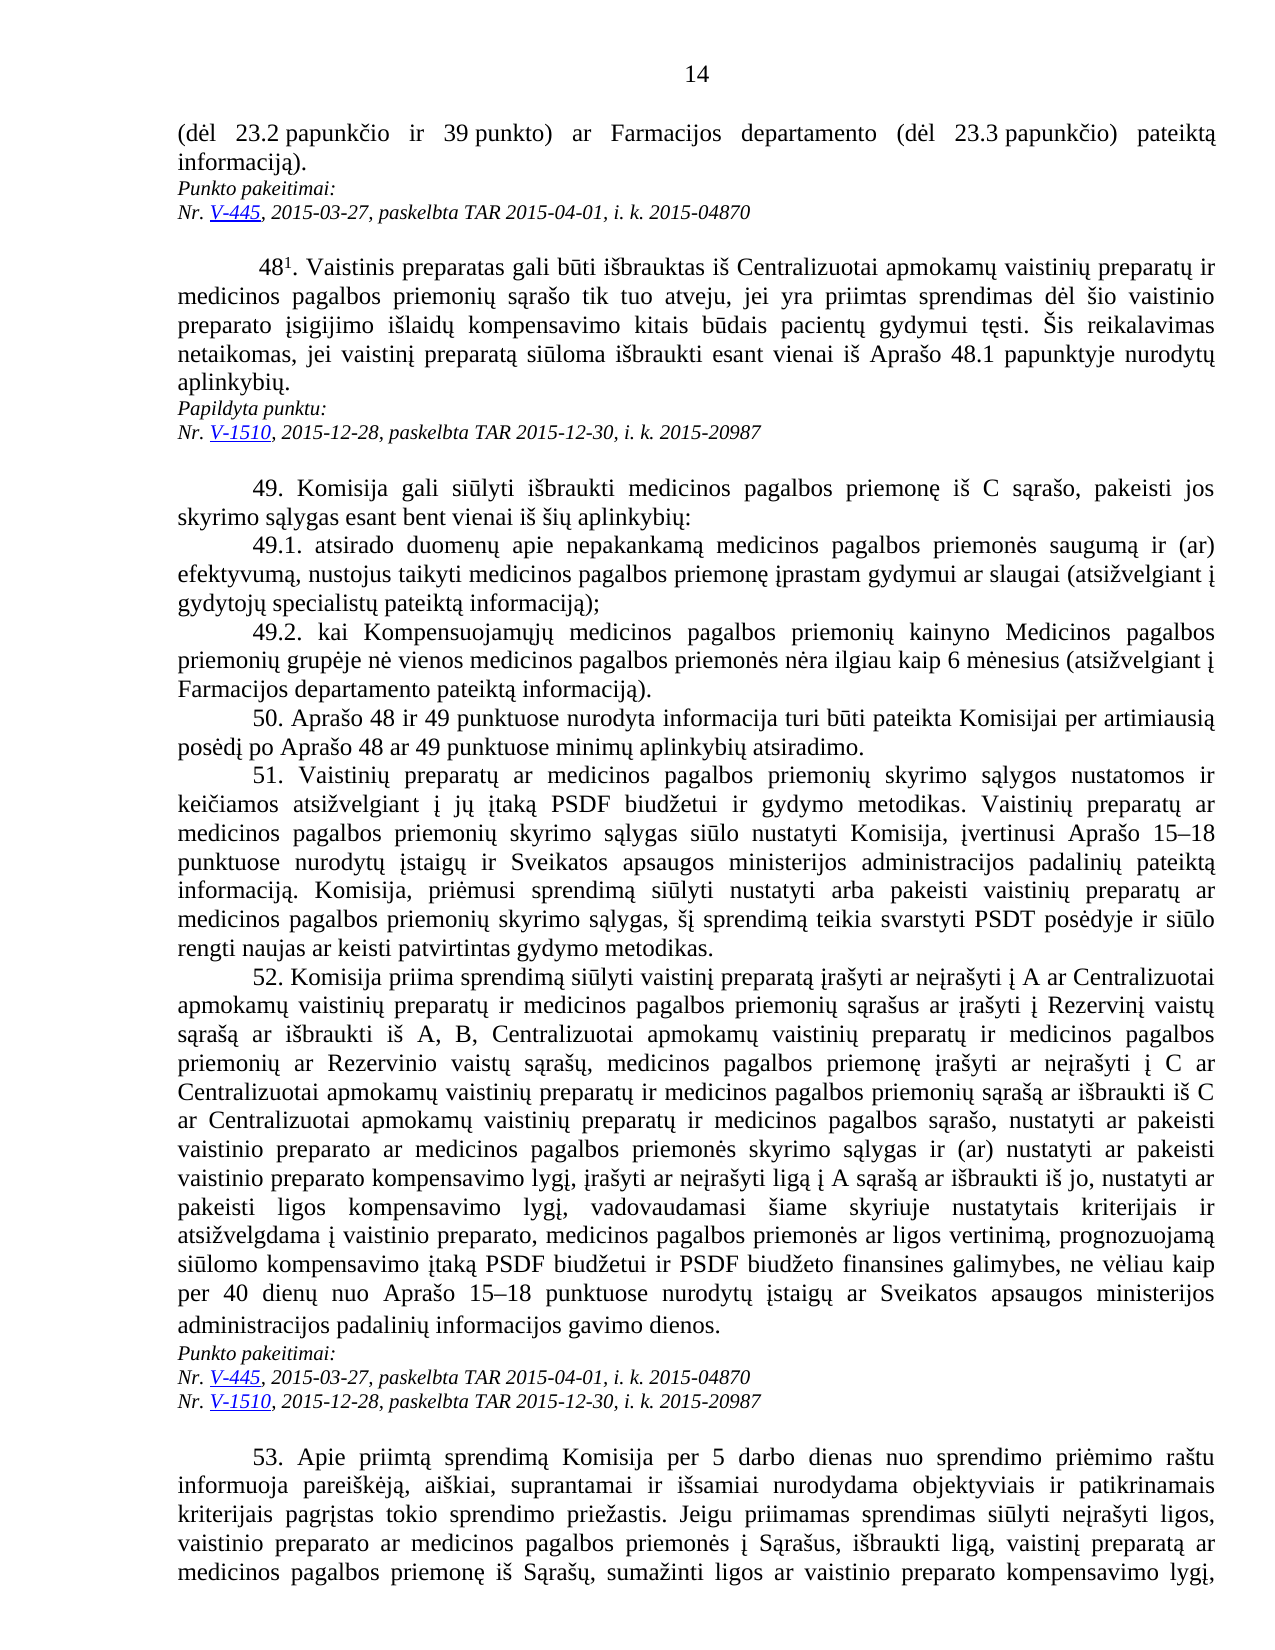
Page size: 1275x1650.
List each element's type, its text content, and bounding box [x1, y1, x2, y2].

text Papildyta punktu: [177, 396, 1216, 420]
text 49. Komisija gali siūlyti išbraukti medicinos pagalbos priemonę iš C sąrašo, pakeisti jos skyrimo sąlygas esant bent vienai iš šių aplinkybių: [177, 473, 1216, 531]
text Nr. V-1510, 2015-12-28, paskelbta TAR 2015-12-30, i. k. 2015-20987 [177, 420, 1216, 444]
text Nr. V-1510, 2015-12-28, paskelbta TAR 2015-12-30, i. k. 2015-20987 [177, 1389, 1216, 1413]
text 52. Komisija priima sprendimą siūlyti vaistinį preparatą įrašyti ar neįrašyti į A ar Centralizuotai apmokamų vaistinių preparatų ir medicinos pagalbos priemonių sąrašus ar įrašyti į Rezervinį vaistų sąrašą ar išbraukti iš A, B, Centralizuotai apmokamų vaistinių preparatų ir medicinos pagalbos priemonių ar Rezervinio vaistų sąrašų, medicinos pagalbos priemonę įrašyti ar neįrašyti į C ar Centralizuotai apmokamų vaistinių preparatų ir medicinos pagalbos priemonių sąrašą ar išbraukti iš C ar Centralizuotai apmokamų vaistinių preparatų ir medicinos pagalbos sąrašo, nustatyti ar pakeisti vaistinio preparato ar medicinos pagalbos priemonės skyrimo sąlygas ir (ar) nustatyti ar pakeisti vaistinio preparato kompensavimo lygį, įrašyti ar neįrašyti ligą į A sąrašą ar išbraukti iš jo, nustatyti ar pakeisti ligos kompensavimo lygį, vadovaudamasi šiame skyriuje nustatytais kriterijais ir atsižvelgdama į vaistinio preparato, medicinos pagalbos priemonės ar ligos vertinimą, prognozuojamą siūlomo kompensavimo įtaką PSDF biudžetui ir PSDF biudžeto finansines galimybes, ne vėliau kaip per 40 dienų nuo Aprašo 15–18 punktuose nurodytų įstaigų ar Sveikatos apsaugos ministerijos administracijos padalinių informacijos gavimo dienos. [177, 962, 1216, 1341]
text 51. Vaistinių preparatų ar medicinos pagalbos priemonių skyrimo sąlygos nustatomos ir keičiamos atsižvelgiant į jų įtaką PSDF biudžetui ir gydymo metodikas. Vaistinių preparatų ar medicinos pagalbos priemonių skyrimo sąlygas siūlo nustatyti Komisija, įvertinusi Aprašo 15–18 punktuose nurodytų įstaigų ir Sveikatos apsaugos ministerijos administracijos padalinių pateiktą informaciją. Komisija, priėmusi sprendimą siūlyti nustatyti arba pakeisti vaistinių preparatų ar medicinos pagalbos priemonių skyrimo sąlygas, šį sprendimą teikia svarstyti PSDT posėdyje ir siūlo rengti naujas ar keisti patvirtintas gydymo metodikas. [177, 761, 1216, 962]
text Punkto pakeitimai: [177, 1341, 1216, 1365]
text 50. Aprašo 48 ir 49 punktuose nurodyta informacija turi būti pateikta Komisijai per artimiausią posėdį po Aprašo 48 ar 49 punktuose minimų aplinkybių atsiradimo. [177, 703, 1216, 761]
text 481. Vaistinis preparatas gali būti išbrauktas iš Centralizuotai apmokamų vaistinių preparatų ir medicinos pagalbos priemonių sąrašo tik tuo atveju, jei yra priimtas sprendimas dėl šio vaistinio preparato įsigijimo išlaidų kompensavimo kitais būdais pacientų gydymui tęsti. Šis reikalavimas netaikomas, jei vaistinį preparatą siūloma išbraukti esant vienai iš Aprašo 48.1 papunktyje nurodytų aplinkybių. [177, 252, 1216, 396]
text (dėl 23.2 papunkčio ir 39 punkto) ar Farmacijos departamento (dėl 23.3 papunkčio) pateiktą informaciją). [177, 118, 1216, 176]
text Nr. V-445, 2015-03-27, paskelbta TAR 2015-04-01, i. k. 2015-04870 [177, 1365, 1216, 1389]
text 49.2. kai Kompensuojamųjų medicinos pagalbos priemonių kainyno Medicinos pagalbos priemonių grupėje nė vienos medicinos pagalbos priemonės nėra ilgiau kaip 6 mėnesius (atsižvelgiant į Farmacijos departamento pateiktą informaciją). [177, 617, 1216, 703]
text Punkto pakeitimai: [177, 176, 1216, 200]
text 53. Apie priimtą sprendimą Komisija per 5 darbo dienas nuo sprendimo priėmimo raštu informuoja pareiškėją, aiškiai, suprantamai ir išsamiai nurodydama objektyviais ir patikrinamais kriterijais pagrįstas tokio sprendimo priežastis. Jeigu priimamas sprendimas siūlyti neįrašyti ligos, vaistinio preparato ar medicinos pagalbos priemonės į Sąrašus, išbraukti ligą, vaistinį preparatą ar medicinos pagalbos priemonę iš Sąrašų, sumažinti ligos ar vaistinio preparato kompensavimo lygį, [177, 1442, 1216, 1586]
text Nr. V-445, 2015-03-27, paskelbta TAR 2015-04-01, i. k. 2015-04870 [177, 200, 1216, 224]
text 49.1. atsirado duomenų apie nepakankamą medicinos pagalbos priemonės saugumą ir (ar) efektyvumą, nustojus taikyti medicinos pagalbos priemonę įprastam gydymui ar slaugai (atsižvelgiant į gydytojų specialistų pateiktą informaciją); [177, 531, 1216, 617]
